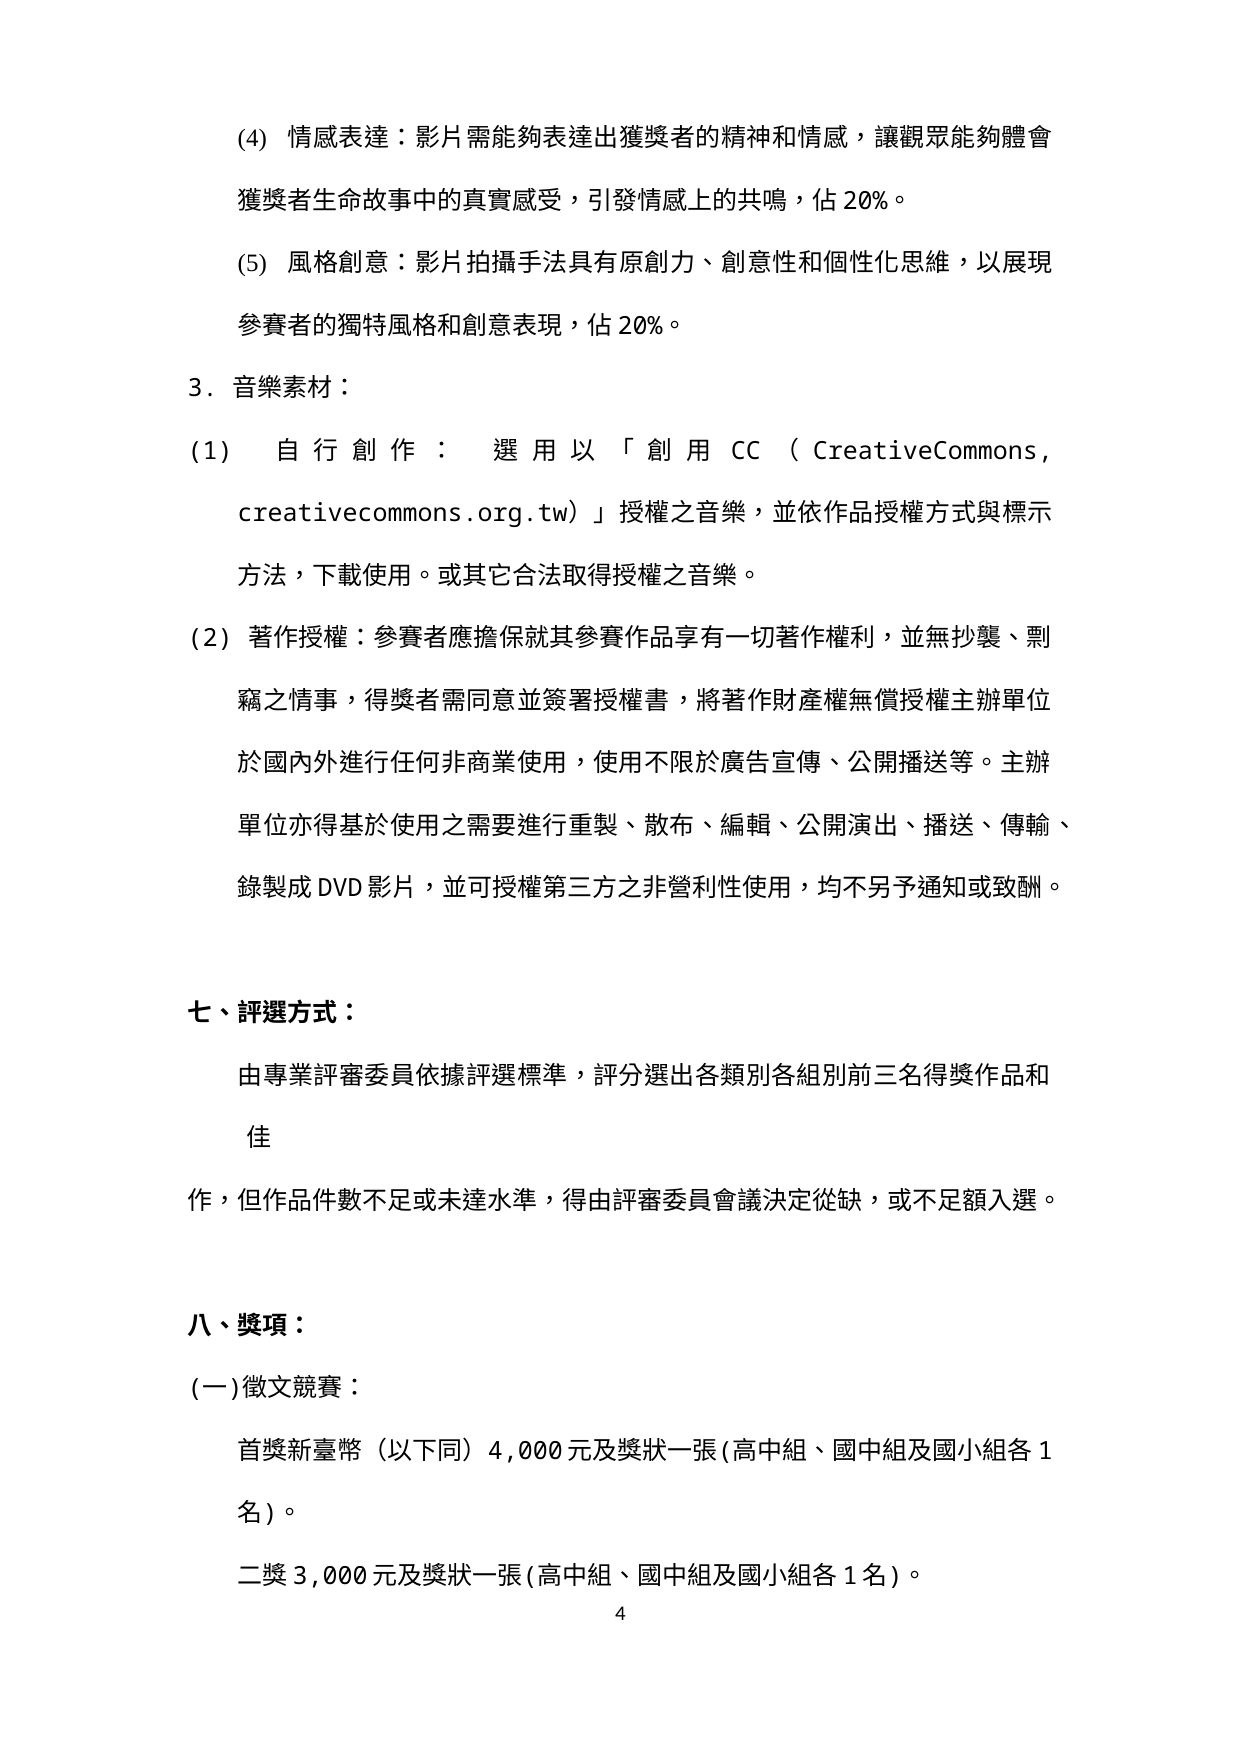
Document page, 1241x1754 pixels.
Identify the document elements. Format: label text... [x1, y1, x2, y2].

text 3. 音樂素材： [187, 344, 1053, 407]
list 情感表達：影片需能夠表達出獲獎者的精神和情感，讓觀眾能夠體會獲獎者生命故事中的真實感受，引發情感上的共鳴，佔20%。 [237, 94, 1053, 219]
text (2) 著作授權：參賽者應擔保就其參賽作品享有一切著作權利，並無抄襲、剽竊之情事，得獎者需同意並簽署授權書，將著作財產權無償授權主辦單位於國內外進行任何非商業使用，使用不限於廣告宣傳、公開播送等。主辦單位亦得基於使用之需要進行重製、散布、編輯、公開演出、播送、傳輸、錄製成DVD影片，並可授權第三方之非營利性使用，均不另予通知或致酬。 [187, 594, 1053, 907]
text 首獎新臺幣（以下同）4,000元及獎狀一張(高中組、國中組及國小組各1名)。 [237, 1407, 1053, 1532]
text 由專業評審委員依據評選標準，評分選出各類別各組別前三名得獎作品和佳 [237, 1032, 1053, 1157]
list 風格創意：影片拍攝手法具有原創力、創意性和個性化思維，以展現參賽者的獨特風格和創意表現，佔20%。 [237, 219, 1053, 344]
text (一)徵文競賽： [187, 1344, 1053, 1407]
text 二獎3,000元及獎狀一張(高中組、國中組及國小組各1名)。 [237, 1532, 1053, 1594]
text 作，但作品件數不足或未達水準，得由評審委員會議決定從缺，或不足額入選。 [187, 1157, 1053, 1219]
text (1) 自行創作： 選用以「創用CC（CreativeCommons, creativecommons.org.tw）」授權之音樂，並依作品授權方式與標示方法，下載使用。或其它合法取得授權之音樂。 [187, 407, 1053, 594]
text 七、評選方式： [187, 969, 1053, 1032]
text 八、獎項： [187, 1282, 1053, 1344]
